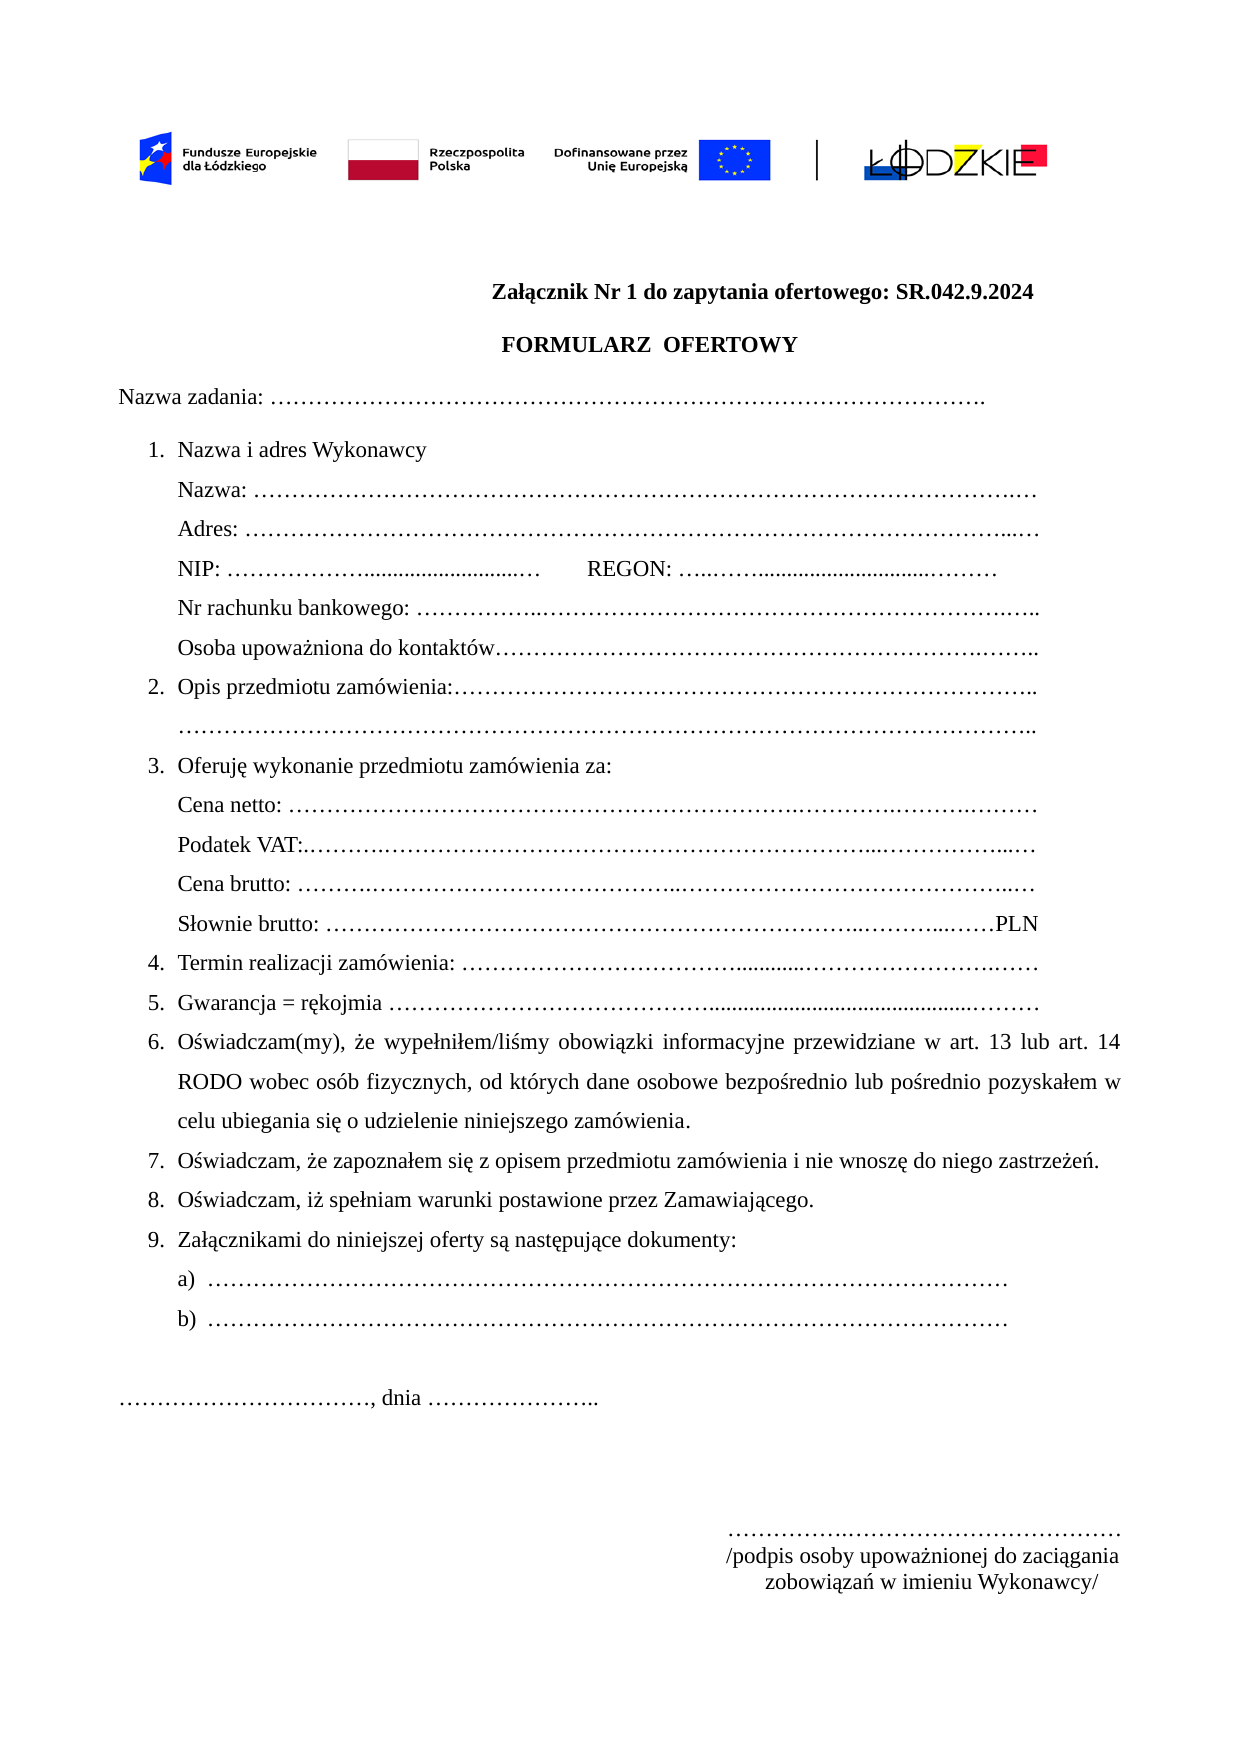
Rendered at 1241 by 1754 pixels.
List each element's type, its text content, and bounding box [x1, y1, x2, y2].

text Załącznik Nr 1 do zapytania ofertowego: SR.042.9.2024 [474, 278, 1122, 304]
list Termin realizacji zamówienia: ………………………………............…………………….…… [148, 949, 1122, 976]
text NIP: ………………...........................… REGON: …..……..............................……… [177, 554, 1122, 581]
list Nazwa i adres Wykonawcy [148, 436, 1122, 462]
list …………………………………………………………………………………………… [177, 1305, 1122, 1331]
list Oświadczam, iż spełniam warunki postawione przez Zamawiającego. [148, 1186, 1122, 1213]
text ………………………………………………………………………………………………….. [177, 712, 1122, 739]
text Cena netto: ………………………………………………………….………….……….……… [177, 791, 1122, 818]
text …………….……………………………… [118, 1515, 1122, 1542]
text FORMULARZ OFERTOWY [118, 331, 1181, 357]
list Oferuję wykonanie przedmiotu zamówienia za: [148, 752, 1122, 778]
text /podpis osoby upoważnionej do zaciągania [635, 1542, 1122, 1568]
list Gwarancja = rękojmia ……………………………………..............................................……… [148, 989, 1122, 1015]
text zobowiązań w imieniu Wykonawcy/ [685, 1568, 1122, 1594]
text Cena brutto: ……….…………………………………..……………………………………..… [177, 870, 1122, 897]
text Osoba upoważniona do kontaktów……………………………………………………….…….. [177, 633, 1122, 660]
text Nazwa zadania: …………………………………………………………………………………. [118, 383, 1122, 410]
text Adres: ………………………………………………………………………………………...… [177, 515, 1122, 541]
list Oświadczam, że zapoznałem się z opisem przedmiotu zamówienia i nie wnoszę do niego zastrzeżeń. [148, 1147, 1122, 1173]
list Oświadczam(my), że wypełniłem/liśmy obowiązki informacyjne przewidziane w art. 13 lub art. 14 RODO wobec osób fizycznych, od których dane osobowe bezpośrednio lub pośrednio pozyskałem w celu ubiegania się o udzielenie niniejszego zamówienia. [148, 1028, 1122, 1134]
text Nr rachunku bankowego: ……………..…………………………………………………….….. [177, 594, 1122, 620]
list …………………………………………………………………………………………… [177, 1265, 1122, 1292]
list Opis przedmiotu zamówienia:………………………………………………………………….. [148, 673, 1122, 699]
list Załącznikami do niniejszej oferty są następujące dokumenty: [148, 1226, 1122, 1252]
text Nazwa: ……………………………………………………………………………………….… [177, 476, 1122, 502]
text Słownie brutto: ……………………………………………………………..………...……PLN [177, 910, 1122, 936]
text ……………………………, dnia ………………….. [118, 1384, 1122, 1410]
text Podatek VAT:.……….………………………………………………………...……………...… [177, 831, 1122, 857]
